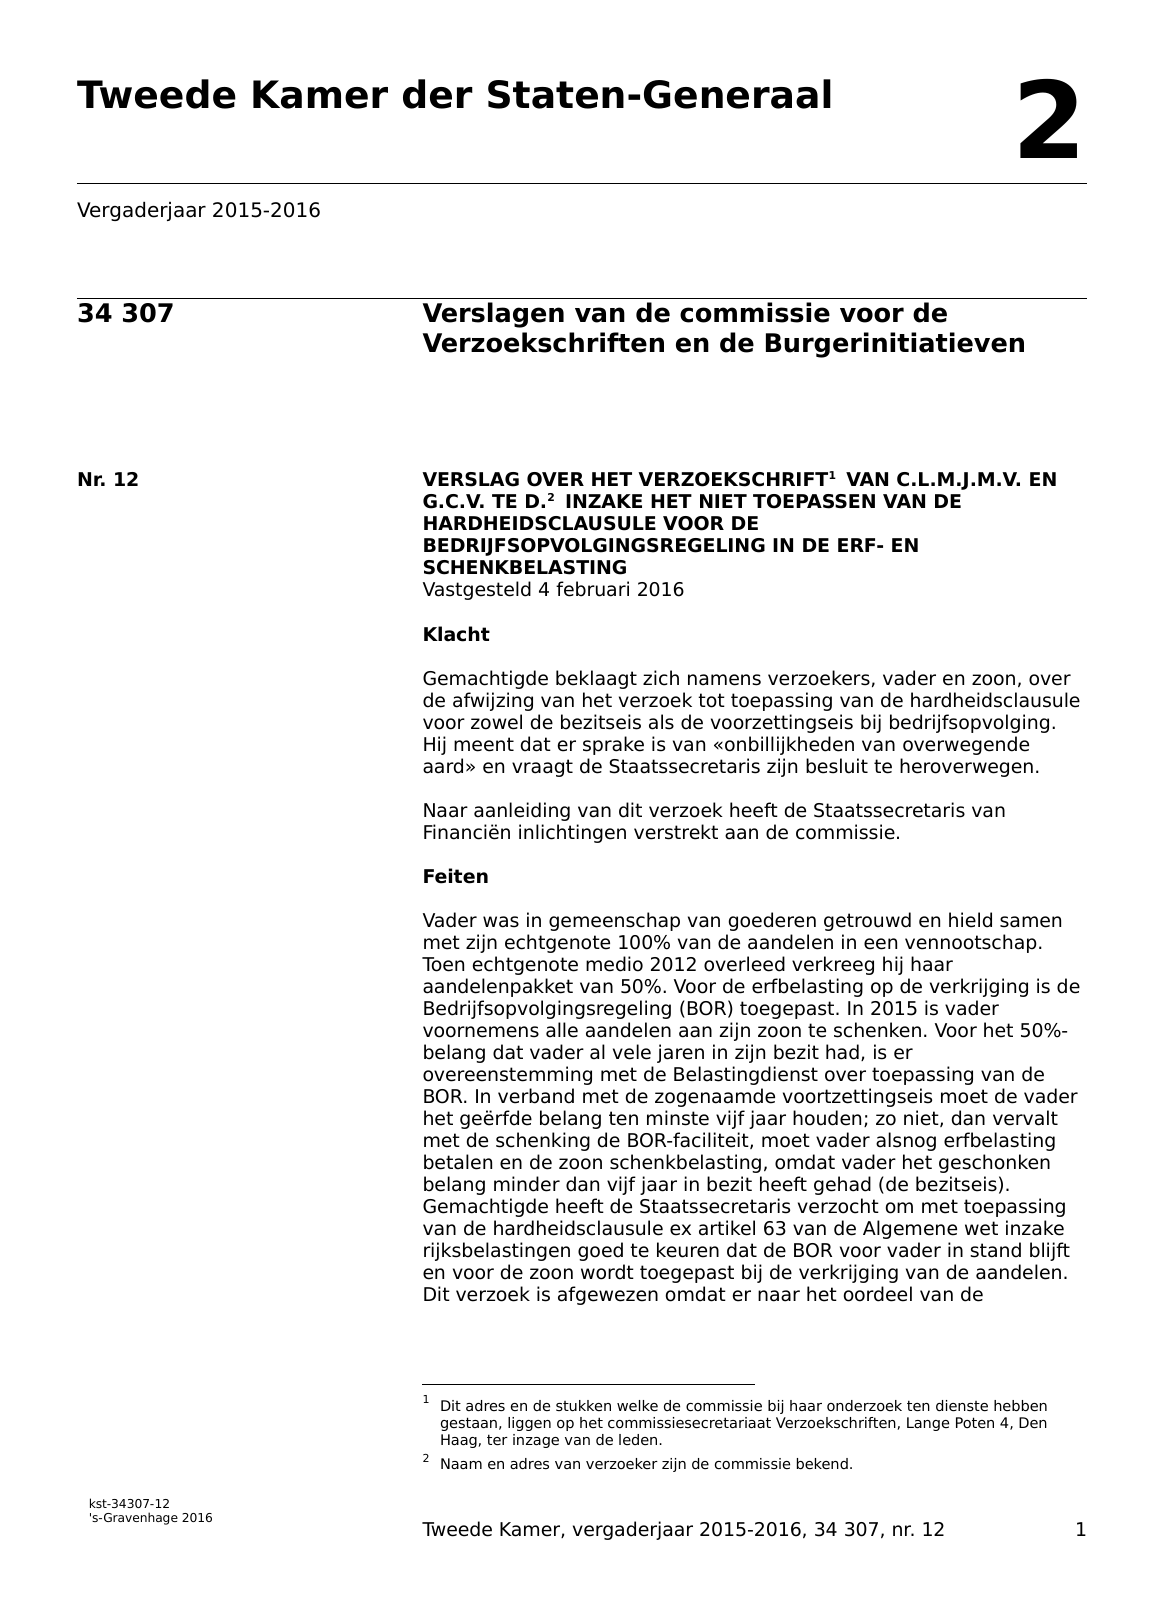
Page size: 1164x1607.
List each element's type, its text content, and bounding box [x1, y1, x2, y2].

table_header 2 [886, 59, 1087, 183]
text 's-Gravenhage 2016 [88, 1511, 323, 1525]
table_header Tweede Kamer der Staten-Generaal [77, 59, 886, 183]
subtitle Feiten [422, 866, 1087, 888]
text Naam en adres van verzoeker zijn de commissie bekend. [422, 1452, 1087, 1474]
subtitle Nr. 12 VERSLAG OVER HET VERZOEKSCHRIFT VAN C.L.M.J.M.V. EN G.C.V. TE D. INZAKE HET NIET TOEPASSEN VAN DE HARDHEIDSCLAUSULE VOOR DE BEDRIJFSOPVOLGINGSREGELING IN DE ERF- EN SCHENKBELASTING [77, 469, 1087, 579]
text Naar aanleiding van dit verzoek heeft de Staatssecretaris van Financiën inlichtingen verstrekt aan de commissie. [422, 800, 1087, 844]
subtitle Klacht [422, 623, 1087, 645]
text Dit adres en de stukken welke de commissie bij haar onderzoek ten dienste hebben gestaan, liggen op het commissiesecretariaat Verzoekschriften, Lange Poten 4, Den Haag, ter inzage van de leden. [422, 1393, 1087, 1449]
text Vader was in gemeenschap van goederen getrouwd en hield samen met zijn echtgenote 100% van de aandelen in een vennootschap. Toen echtgenote medio 2012 overleed verkreeg hij haar aandelenpakket van 50%. Voor de erfbelasting op de verkrijging is de Bedrijfsopvolgingsregeling (BOR) toegepast. In 2015 is vader voornemens alle aandelen aan zijn zoon te schenken. Voor het 50%-belang dat vader al vele jaren in zijn bezit had, is er overeenstemming met de Belastingdienst over toepassing van de BOR. In verband met de zogenaamde voortzettingseis moet de vader het geërfde belang ten minste vijf jaar houden; zo niet, dan vervalt met de schenking de BOR-faciliteit, moet vader alsnog erfbelasting betalen en de zoon schenkbelasting, omdat vader het geschonken belang minder dan vijf jaar in bezit heeft gehad (de bezitseis). Gemachtigde heeft de Staatssecretaris verzocht om met toepassing van de hardheidsclausule ex artikel 63 van de Algemene wet inzake rijksbelastingen goed te keuren dat de BOR voor vader in stand blijft en voor de zoon wordt toegepast bij de verkrijging van de aandelen. Dit verzoek is afgewezen omdat er naar het oordeel van de [422, 910, 1087, 1306]
table_cell Vergaderjaar 2015-2016 [77, 184, 1087, 298]
text Gemachtigde beklaagt zich namens verzoekers, vader en zoon, over de afwijzing van het verzoek tot toepassing van de hardheidsclausule voor zowel de bezitseis als de voorzettingseis bij bedrijfsopvolging. Hij meent dat er sprake is van «onbillijkheden van overwegende aard» en vraagt de Staatssecretaris zijn besluit te heroverwegen. [422, 668, 1087, 777]
text Vastgesteld 4 februari 2016 [422, 579, 1087, 601]
text kst-34307-12 [88, 1497, 323, 1511]
subtitle 34 307 Verslagen van de commissie voor de Verzoekschriften en de Burgerinitiatieven [77, 299, 1087, 358]
